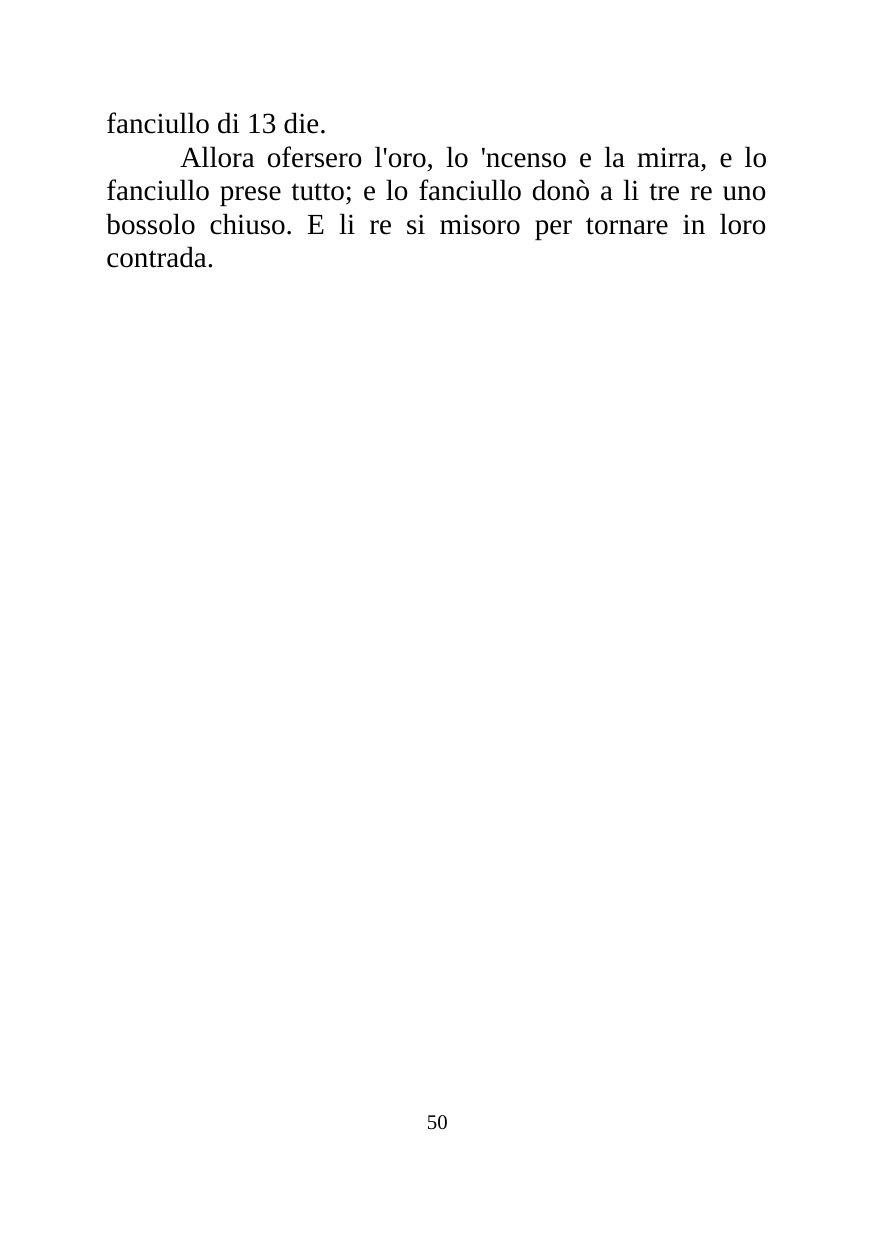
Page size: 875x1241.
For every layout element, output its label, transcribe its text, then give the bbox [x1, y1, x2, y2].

text fanciullo di 13 die. [106, 106, 768, 140]
text Allora ofersero l'oro, lo 'ncenso e la mirra, e lo fanciullo prese tutto; e lo fanciullo donò a li tre re uno bossolo chiuso. E li re si misoro per tornare in loro contrada. [106, 140, 768, 274]
